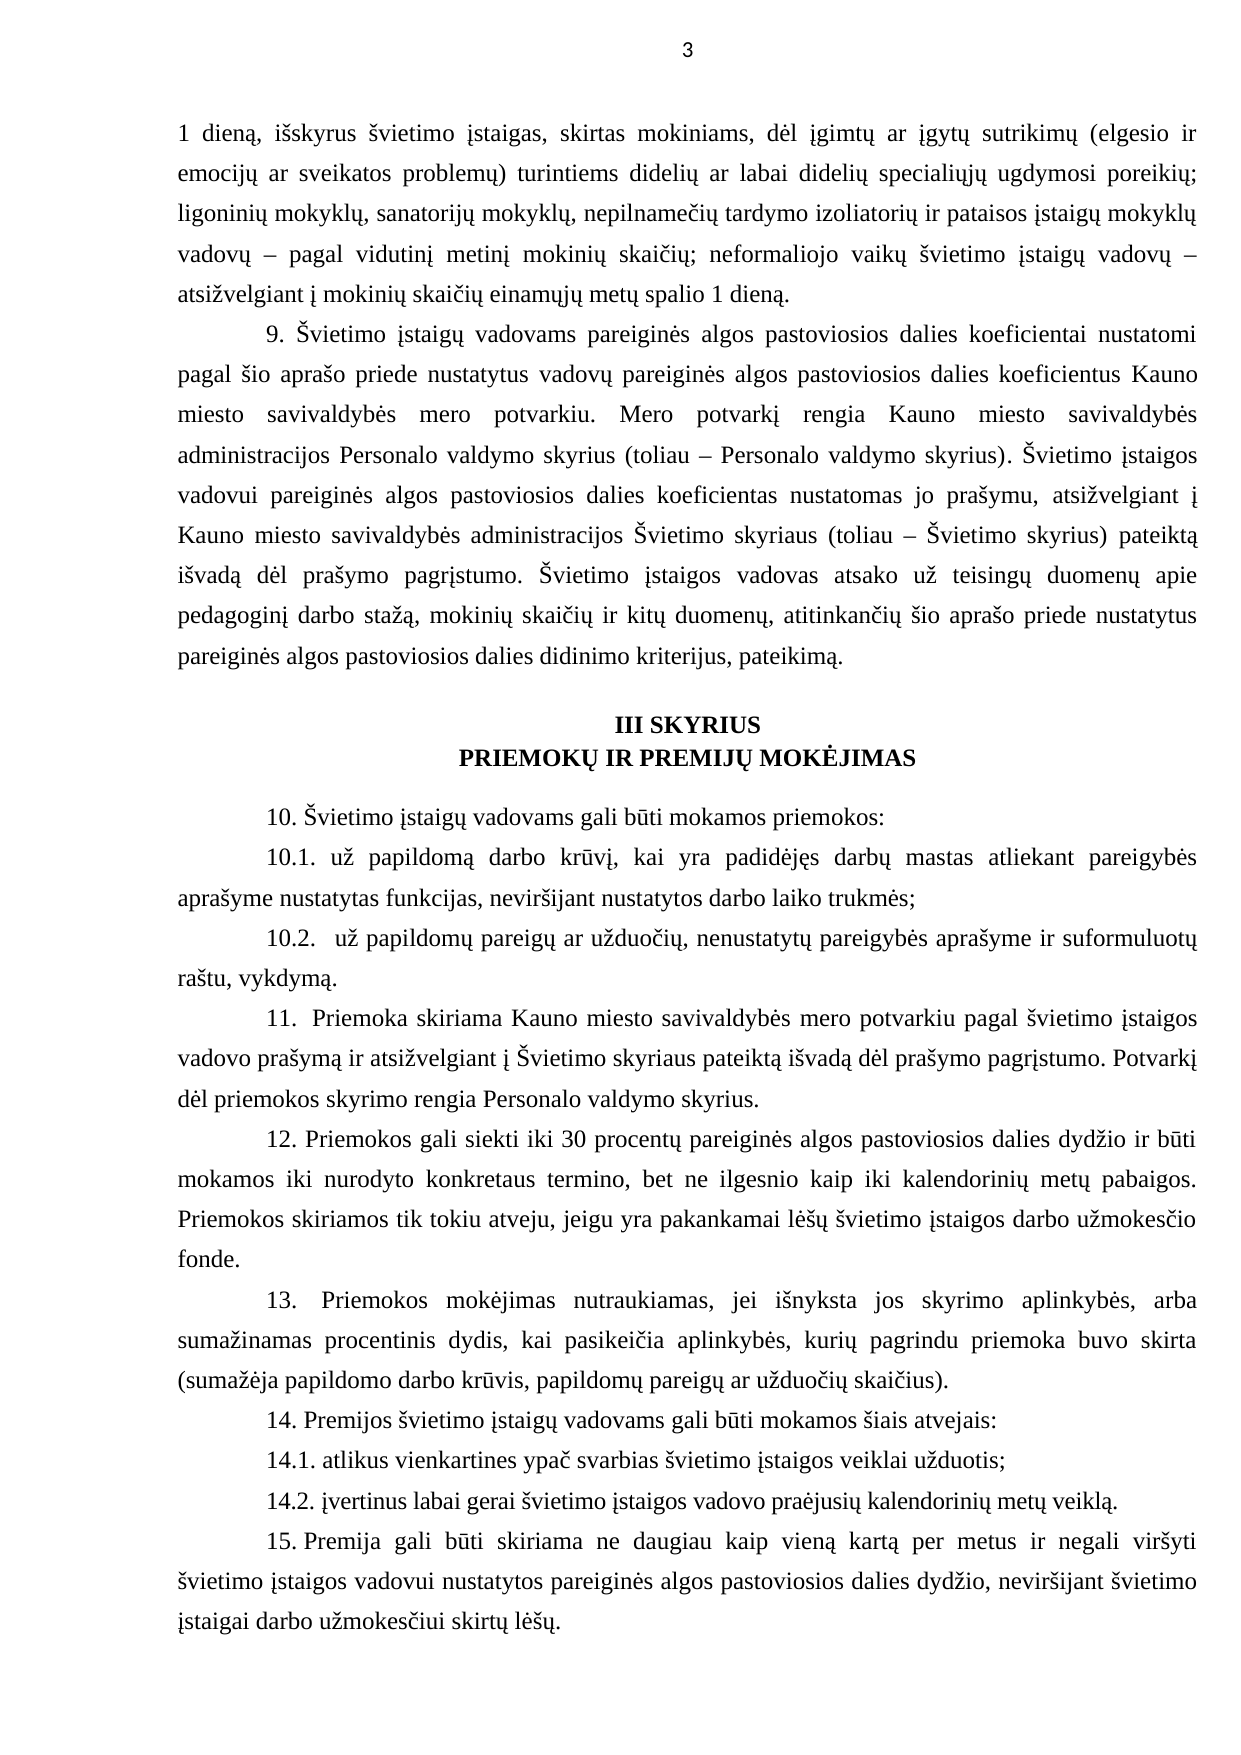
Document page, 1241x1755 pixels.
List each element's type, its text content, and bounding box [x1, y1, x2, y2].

text 12. Priemokos gali siekti iki 30 procentų pareiginės algos pastoviosios dalies dydžio ir būti mokamos iki nurodyto konkretaus termino, bet ne ilgesnio kaip iki kalendorinių metų pabaigos. Priemokos skiriamos tik tokiu atveju, jeigu yra pakankamai lėšų švietimo įstaigos darbo užmokesčio fonde. [177, 1124, 1198, 1273]
text 10. Švietimo įstaigų vadovams gali būti mokamos priemokos: [177, 802, 1198, 831]
text 10.2. už papildomų pareigų ar užduočių, nenustatytų pareigybės aprašyme ir suformuluotų raštu, vykdymą. [177, 923, 1198, 992]
text 1 dieną, išskyrus švietimo įstaigas, skirtas mokiniams, dėl įgimtų ar įgytų sutrikimų (elgesio ir emocijų ar sveikatos problemų) turintiems didelių ar labai didelių specialiųjų ugdymosi poreikių; ligoninių mokyklų, sanatorijų mokyklų, nepilnamečių tardymo izoliatorių ir pataisos įstaigų mokyklų vadovų – pagal vidutinį metinį mokinių skaičių; neformaliojo vaikų švietimo įstaigų vadovų – atsižvelgiant į mokinių skaičių einamųjų metų spalio 1 dieną. [177, 118, 1198, 308]
text 14.1. atlikus vienkartines ypač svarbias švietimo įstaigos veiklai užduotis; [177, 1446, 1198, 1474]
text 9. Švietimo įstaigų vadovams pareiginės algos pastoviosios dalies koeficientai nustatomi pagal šio aprašo priede nustatytus vadovų pareiginės algos pastoviosios dalies koeficientus Kauno miesto savivaldybės mero potvarkiu. Mero potvarkį rengia Kauno miesto savivaldybės administracijos Personalo valdymo skyrius (toliau – Personalo valdymo skyrius). Švietimo įstaigos vadovui pareiginės algos pastoviosios dalies koeficientas nustatomas jo prašymu, atsižvelgiant į Kauno miesto savivaldybės administracijos Švietimo skyriaus (toliau – Švietimo skyrius) pateiktą išvadą dėl prašymo pagrįstumo. Švietimo įstaigos vadovas atsako už teisingų duomenų apie pedagoginį darbo stažą, mokinių skaičių ir kitų duomenų, atitinkančių šio aprašo priede nustatytus pareiginės algos pastoviosios dalies didinimo kriterijus, pateikimą. [177, 319, 1198, 669]
text PRIEMOKŲ IR PREMIJŲ MOKĖJIMAS [177, 743, 1198, 772]
text 15. Premija gali būti skiriama ne daugiau kaip vieną kartą per metus ir negali viršyti švietimo įstaigos vadovui nustatytos pareiginės algos pastoviosios dalies dydžio, neviršijant švietimo įstaigai darbo užmokesčiui skirtų lėšų. [177, 1526, 1198, 1635]
text 10.1. už papildomą darbo krūvį, kai yra padidėjęs darbų mastas atliekant pareigybės aprašyme nustatytas funkcijas, neviršijant nustatytos darbo laiko trukmės; [177, 842, 1198, 911]
text III SKYRIUS [177, 710, 1198, 738]
text 14. Premijos švietimo įstaigų vadovams gali būti mokamos šiais atvejais: [177, 1405, 1198, 1434]
text 11. Priemoka skiriama Kauno miesto savivaldybės mero potvarkiu pagal švietimo įstaigos vadovo prašymą ir atsižvelgiant į Švietimo skyriaus pateiktą išvadą dėl prašymo pagrįstumo. Potvarkį dėl priemokos skyrimo rengia Personalo valdymo skyrius. [177, 1003, 1198, 1112]
text 13. Priemokos mokėjimas nutraukiamas, jei išnyksta jos skyrimo aplinkybės, arba sumažinamas procentinis dydis, kai pasikeičia aplinkybės, kurių pagrindu priemoka buvo skirta (sumažėja papildomo darbo krūvis, papildomų pareigų ar užduočių skaičius). [177, 1285, 1198, 1394]
text 14.2. įvertinus labai gerai švietimo įstaigos vadovo praėjusių kalendorinių metų veiklą. [177, 1486, 1198, 1514]
